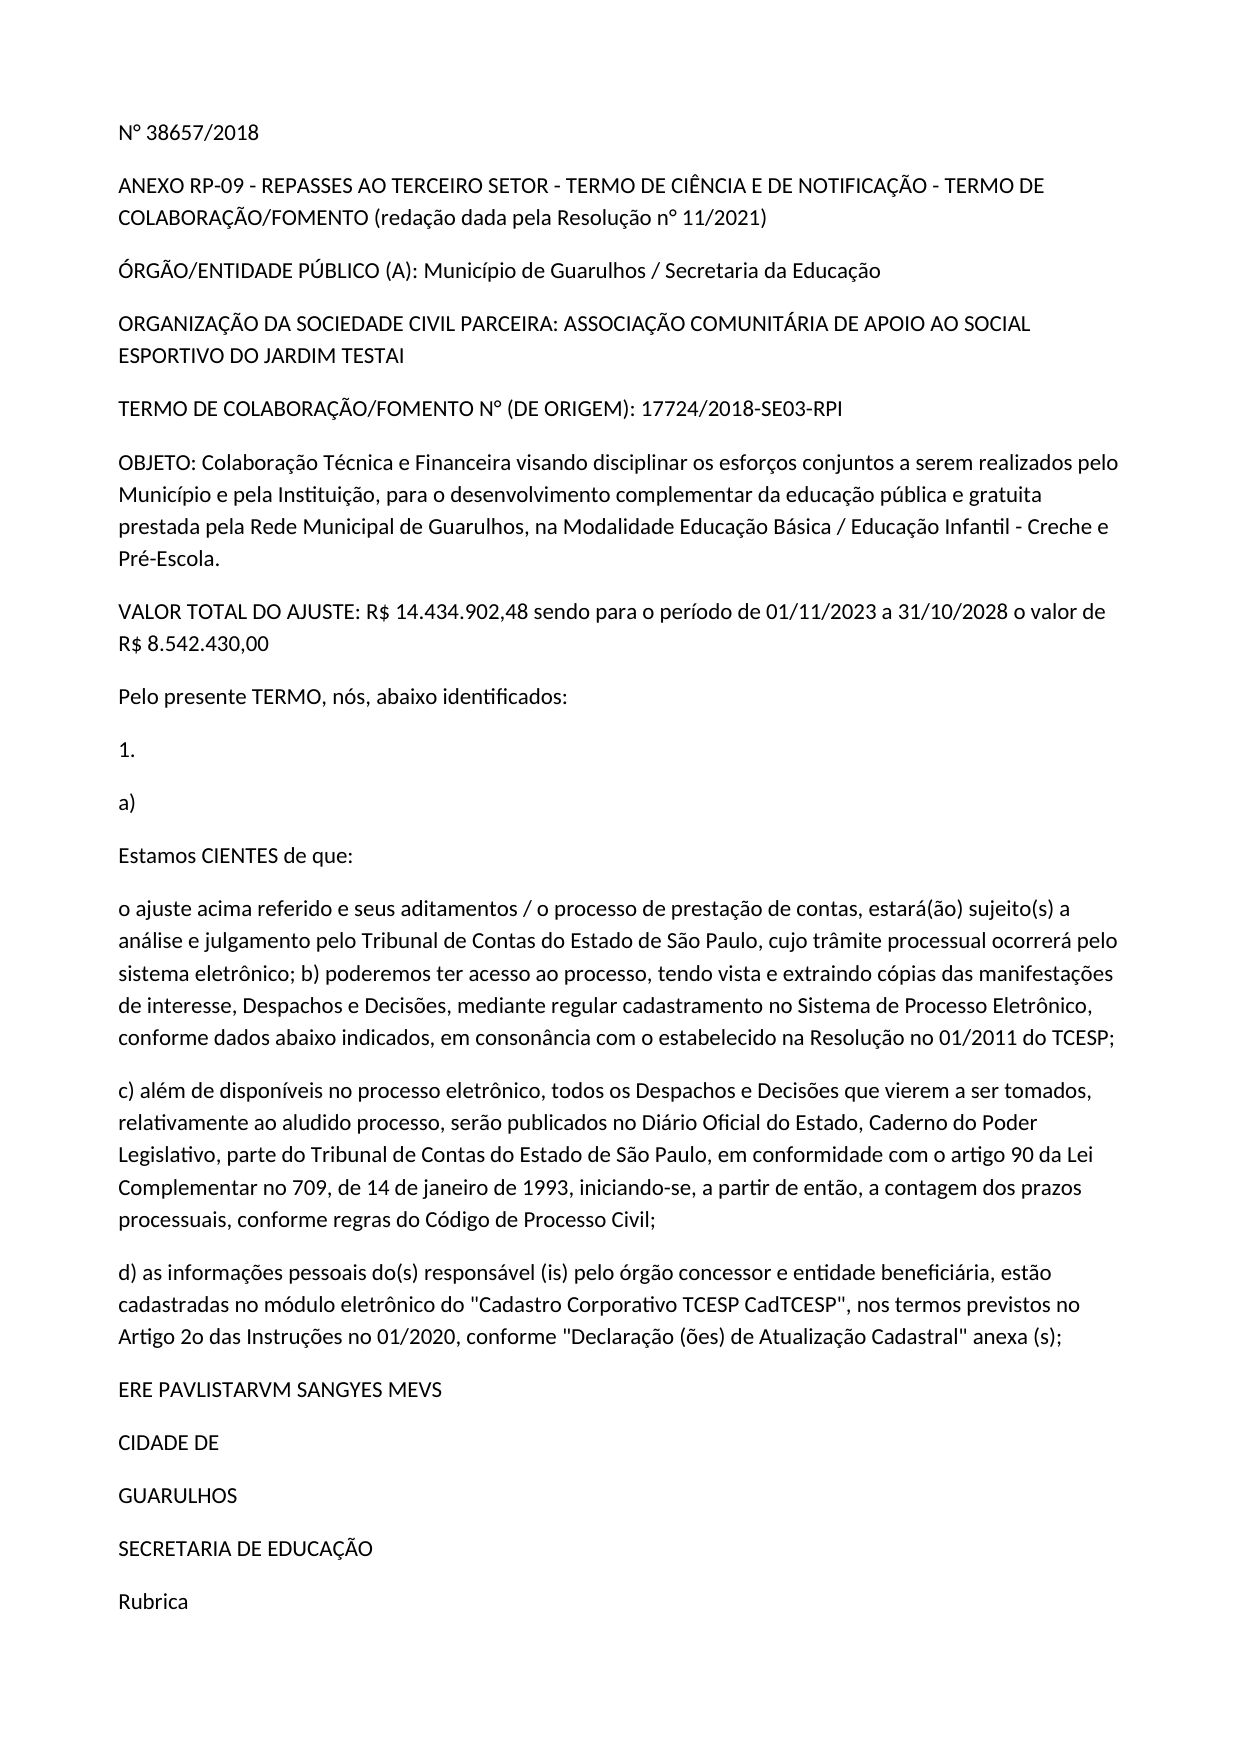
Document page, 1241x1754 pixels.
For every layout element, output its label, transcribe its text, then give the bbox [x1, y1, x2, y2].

text N° 38657/2018 [118, 118, 1122, 146]
text Pelo presente TERMO, nós, abaixo identificados: [118, 682, 1122, 710]
text ERE PAVLISTARVM SANGYES MEVS [118, 1375, 1122, 1403]
text o ajuste acima referido e seus aditamentos / o processo de prestação de contas, estará(ão) sujeito(s) a análise e julgamento pelo Tribunal de Contas do Estado de São Paulo, cujo trâmite processual ocorrerá pelo sistema eletrônico; b) poderemos ter acesso ao processo, tendo vista e extraindo cópias das manifestações de interesse, Despachos e Decisões, mediante regular cadastramento no Sistema de Processo Eletrônico, conforme dados abaixo indicados, em consonância com o estabelecido na Resolução no 01/2011 do TCESP; [118, 894, 1122, 1051]
text VALOR TOTAL DO AJUSTE: R$ 14.434.902,48 sendo para o período de 01/11/2023 a 31/10/2028 o valor de R$ 8.542.430,00 [118, 597, 1122, 657]
text d) as informações pessoais do(s) responsável (is) pelo órgão concessor e entidade beneficiária, estão cadastradas no módulo eletrônico do "Cadastro Corporativo TCESP CadTCESP", nos termos previstos no Artigo 2o das Instruções no 01/2020, conforme "Declaração (ões) de Atualização Cadastral" anexa (s); [118, 1258, 1122, 1350]
text ANEXO RP-09 - REPASSES AO TERCEIRO SETOR - TERMO DE CIÊNCIA E DE NOTIFICAÇÃO - TERMO DE COLABORAÇÃO/FOMENTO (redação dada pela Resolução n° 11/2021) [118, 171, 1122, 231]
text ÓRGÃO/ENTIDADE PÚBLICO (A): Município de Guarulhos / Secretaria da Educação [118, 256, 1122, 284]
text Rubrica [118, 1587, 1122, 1616]
text SECRETARIA DE EDUCAÇÃO [118, 1534, 1122, 1562]
text Estamos CIENTES de que: [118, 841, 1122, 869]
text GUARULHOS [118, 1481, 1122, 1509]
text 1. [118, 735, 1122, 763]
text ORGANIZAÇÃO DA SOCIEDADE CIVIL PARCEIRA: ASSOCIAÇÃO COMUNITÁRIA DE APOIO AO SOCIAL ESPORTIVO DO JARDIM TESTAI [118, 309, 1122, 369]
text TERMO DE COLABORAÇÃO/FOMENTO N° (DE ORIGEM): 17724/2018-SE03-RPI [118, 394, 1122, 423]
text c) além de disponíveis no processo eletrônico, todos os Despachos e Decisões que vierem a ser tomados, relativamente ao aludido processo, serão publicados no Diário Oficial do Estado, Caderno do Poder Legislativo, parte do Tribunal de Contas do Estado de São Paulo, em conformidade com o artigo 90 da Lei Complementar no 709, de 14 de janeiro de 1993, iniciando-se, a partir de então, a contagem dos prazos processuais, conforme regras do Código de Processo Civil; [118, 1076, 1122, 1233]
text OBJETO: Colaboração Técnica e Financeira visando disciplinar os esforços conjuntos a serem realizados pelo Município e pela Instituição, para o desenvolvimento complementar da educação pública e gratuita prestada pela Rede Municipal de Guarulhos, na Modalidade Educação Básica / Educação Infantil - Creche e Pré-Escola. [118, 448, 1122, 572]
text a) [118, 788, 1122, 816]
text CIDADE DE [118, 1428, 1122, 1456]
